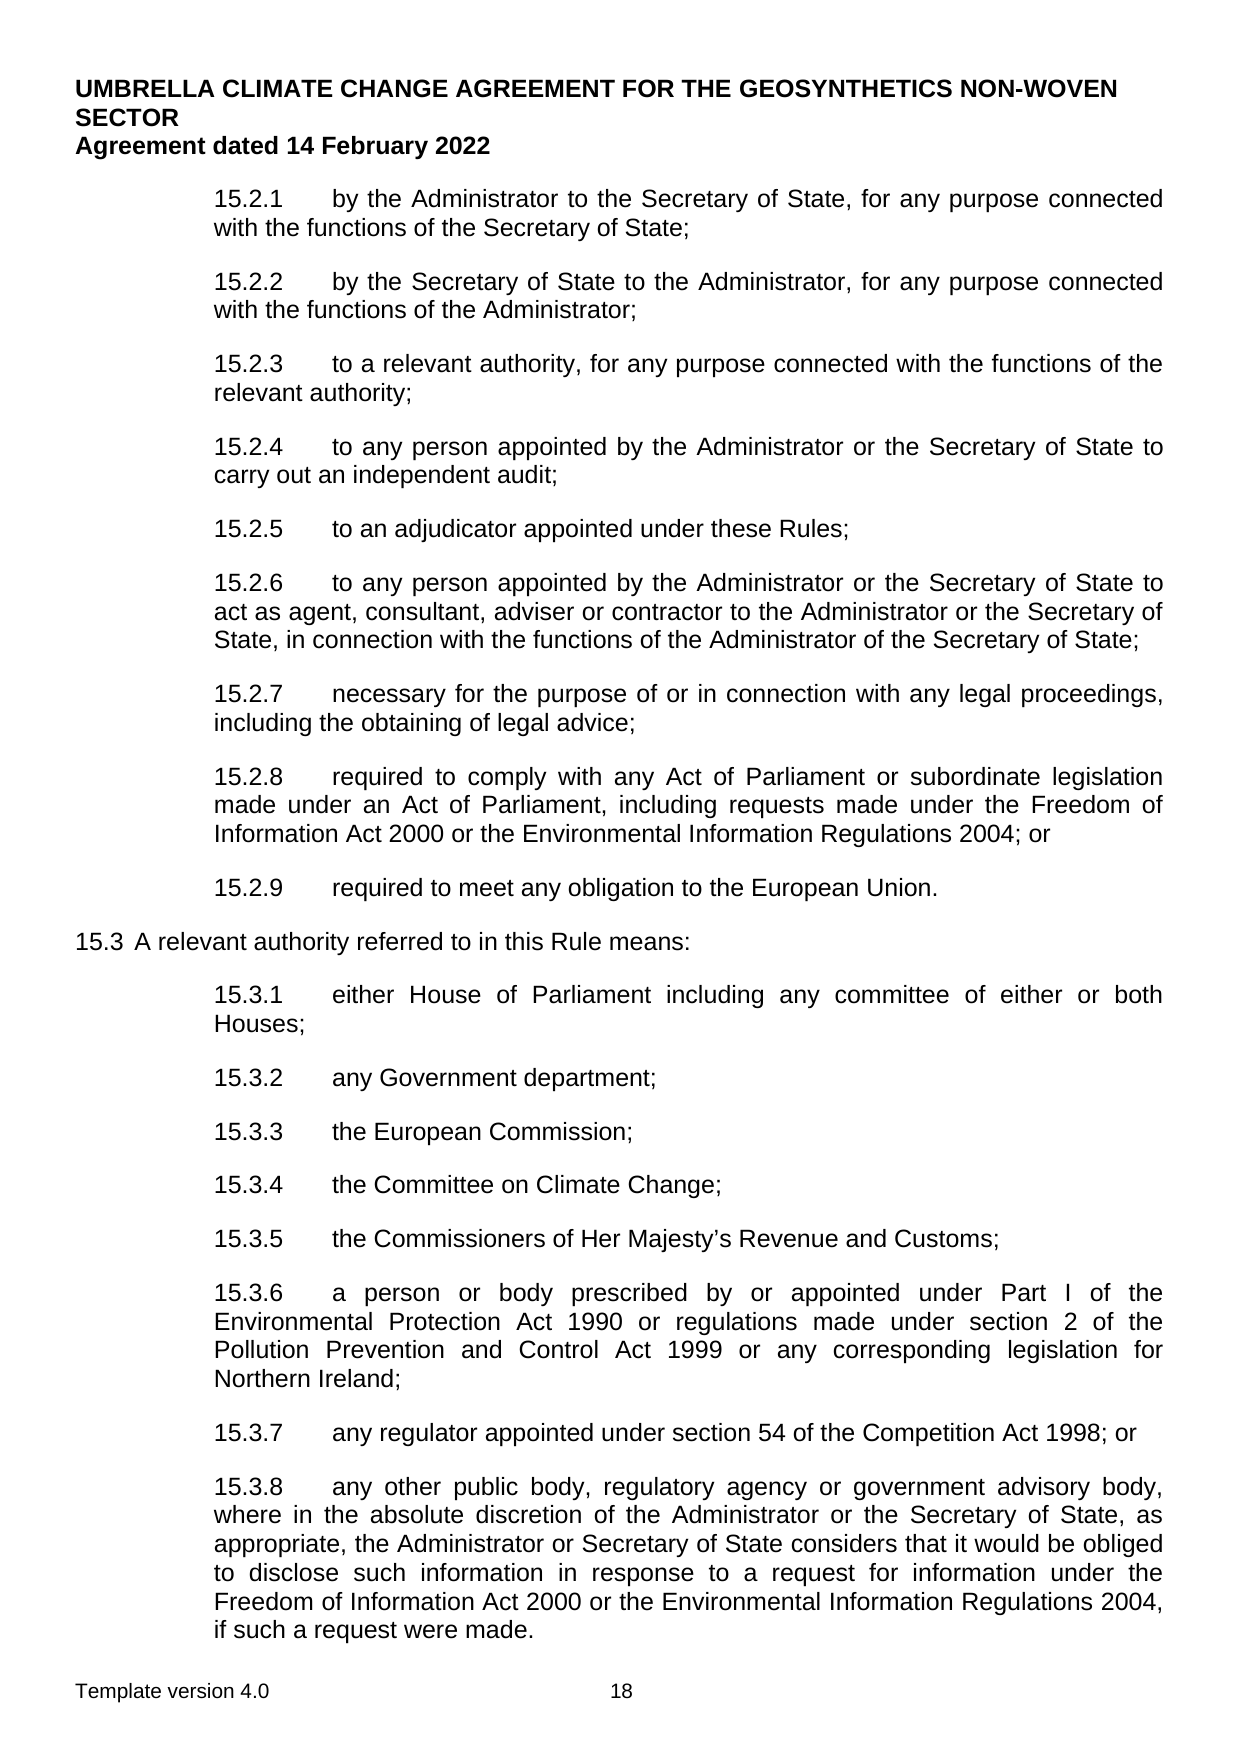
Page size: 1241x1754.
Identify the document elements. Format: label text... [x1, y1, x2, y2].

list any other public body, regulatory agency or government advisory body, where in the absolute discretion of the Administrator or the Secretary of State, as appropriate, the Administrator or Secretary of State considers that it would be obliged to disclose such information in response to a request for information under the Freedom of Information Act 2000 or the Environmental Information Regulations 2004, if such a request were made. [214, 1471, 1165, 1644]
list a person or body prescribed by or appointed under Part I of the Environmental Protection Act 1990 or regulations made under section 2 of the Pollution Prevention and Control Act 1999 or any corresponding legislation for Northern Ireland; [214, 1278, 1165, 1393]
list the Commissioners of Her Majesty’s Revenue and Customs; [214, 1224, 1165, 1253]
list by the Administrator to the Secretary of State, for any purpose connected with the functions of the Secretary of State; [214, 184, 1165, 241]
list required to comply with any Act of Parliament or subordinate legislation made under an Act of Parliament, including requests made under the Freedom of Information Act 2000 or the Environmental Information Regulations 2004; or [214, 761, 1165, 848]
list to a relevant authority, for any purpose connected with the functions of the relevant authority; [214, 349, 1165, 406]
list the European Commission; [214, 1116, 1165, 1145]
list any regulator appointed under section 54 of the Competition Act 1998; or [214, 1418, 1165, 1446]
list necessary for the purpose of or in connection with any legal proceedings, including the obtaining of legal advice; [214, 679, 1165, 736]
list A relevant authority referred to in this Rule means: [75, 926, 1165, 955]
list to any person appointed by the Administrator or the Secretary of State to carry out an independent audit; [214, 431, 1165, 489]
list by the Secretary of State to the Administrator, for any purpose connected with the functions of the Administrator; [214, 266, 1165, 324]
list required to meet any obligation to the European Union. [214, 873, 1165, 901]
list to any person appointed by the Administrator or the Secretary of State to act as agent, consultant, adviser or contractor to the Administrator or the Secretary of State, in connection with the functions of the Administrator of the Secretary of State; [214, 568, 1165, 654]
list either House of Parliament including any committee of either or both Houses; [214, 980, 1165, 1038]
list any Government department; [214, 1063, 1165, 1091]
list to an adjudicator appointed under these Rules; [214, 514, 1165, 543]
list the Committee on Climate Change; [214, 1170, 1165, 1199]
